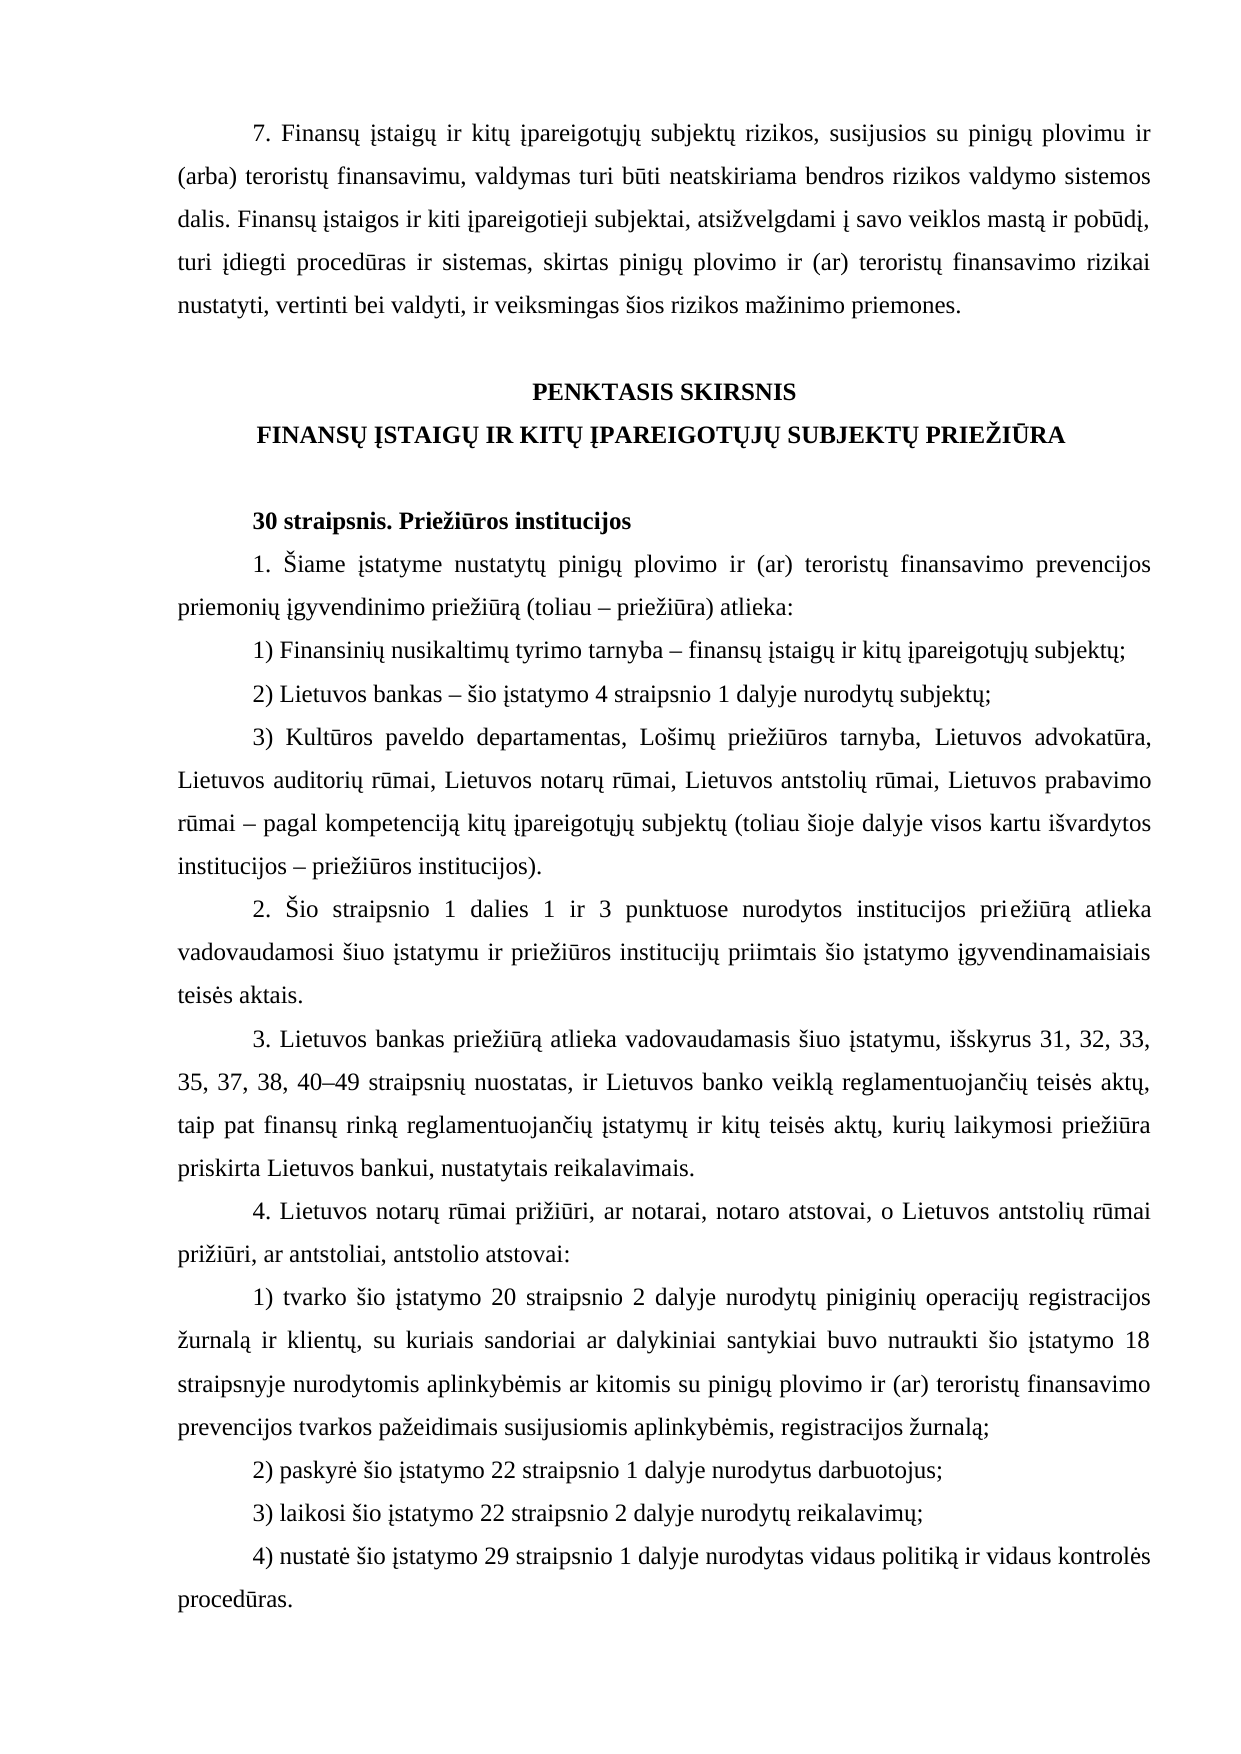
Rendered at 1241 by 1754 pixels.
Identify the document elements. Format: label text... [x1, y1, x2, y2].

text 1) Finansinių nusikaltimų tyrimo tarnyba – finansų įstaigų ir kitų įpareigotųjų subjektų; [177, 636, 1152, 664]
text 2) paskyrė šio įstatymo 22 straipsnio 1 dalyje nurodytus darbuotojus; [177, 1455, 1152, 1484]
text 4. Lietuvos notarų rūmai prižiūri, ar notarai, notaro atstovai, o Lietuvos antstolių rūmai prižiūri, ar antstoliai, antstolio atstovai: [177, 1196, 1152, 1268]
text 3. Lietuvos bankas priežiūrą atlieka vadovaudamasis šiuo įstatymu, išskyrus 31, 32, 33, 35, 37, 38, 40–49 straipsnių nuostatas, ir Lietuvos banko veiklą reglamentuojančių teisės aktų, taip pat finansų rinką reglamentuojančių įstatymų ir kitų teisės aktų, kurių laikymosi priežiūra priskirta Lietuvos bankui, nustatytais reikalavimais. [177, 1024, 1152, 1182]
text 2) Lietuvos bankas – šio įstatymo 4 straipsnio 1 dalyje nurodytų subjektų; [177, 679, 1152, 707]
text FINANSŲ ĮSTAIGŲ IR KITŲ ĮPAREIGOTŲJŲ SUBJEKTŲ PRIEŽIŪRA [177, 420, 1152, 449]
text 3) laikosi šio įstatymo 22 straipsnio 2 dalyje nurodytų reikalavimų; [177, 1498, 1152, 1527]
text 1. Šiame įstatyme nustatytų pinigų plovimo ir (ar) teroristų finansavimo prevencijos priemonių įgyvendinimo priežiūrą (toliau – priežiūra) atlieka: [177, 549, 1152, 621]
text 3) Kultūros paveldo departamentas, Lošimų priežiūros tarnyba, Lietuvos advokatūra, Lietuvos auditorių rūmai, Lietuvos notarų rūmai, Lietuvos antstolių rūmai, Lietuvos prabavimo rūmai – pagal kompetenciją kitų įpareigotųjų subjektų (toliau šioje dalyje visos kartu išvardytos institucijos – priežiūros institucijos). [177, 722, 1152, 880]
text 1) tvarko šio įstatymo 20 straipsnio 2 dalyje nurodytų piniginių operacijų registracijos žurnalą ir klientų, su kuriais sandoriai ar dalykiniai santykiai buvo nutraukti šio įstatymo 18 straipsnyje nurodytomis aplinkybėmis ar kitomis su pinigų plovimo ir (ar) teroristų finansavimo prevencijos tvarkos pažeidimais susijusiomis aplinkybėmis, registracijos žurnalą; [177, 1282, 1152, 1441]
text PENKTASIS SKIRSNIS [177, 377, 1152, 406]
text 7. Finansų įstaigų ir kitų įpareigotųjų subjektų rizikos, susijusios su pinigų plovimu ir (arba) teroristų finansavimu, valdymas turi būti neatskiriama bendros rizikos valdymo sistemos dalis. Finansų įstaigos ir kiti įpareigotieji subjektai, atsižvelgdami į savo veiklos mastą ir pobūdį, turi įdiegti procedūras ir sistemas, skirtas pinigų plovimo ir (ar) teroristų finansavimo rizikai nustatyti, vertinti bei valdyti, ir veiksmingas šios rizikos mažinimo priemones. [177, 118, 1152, 319]
text 30 straipsnis. Priežiūros institucijos [177, 506, 1152, 535]
text 4) nustatė šio įstatymo 29 straipsnio 1 dalyje nurodytas vidaus politiką ir vidaus kontrolės procedūras. [177, 1541, 1152, 1613]
text 2. Šio straipsnio 1 dalies 1 ir 3 punktuose nurodytos institucijos priežiūrą atlieka vadovaudamosi šiuo įstatymu ir priežiūros institucijų priimtais šio įstatymo įgyvendinamaisiais teisės aktais. [177, 894, 1152, 1009]
